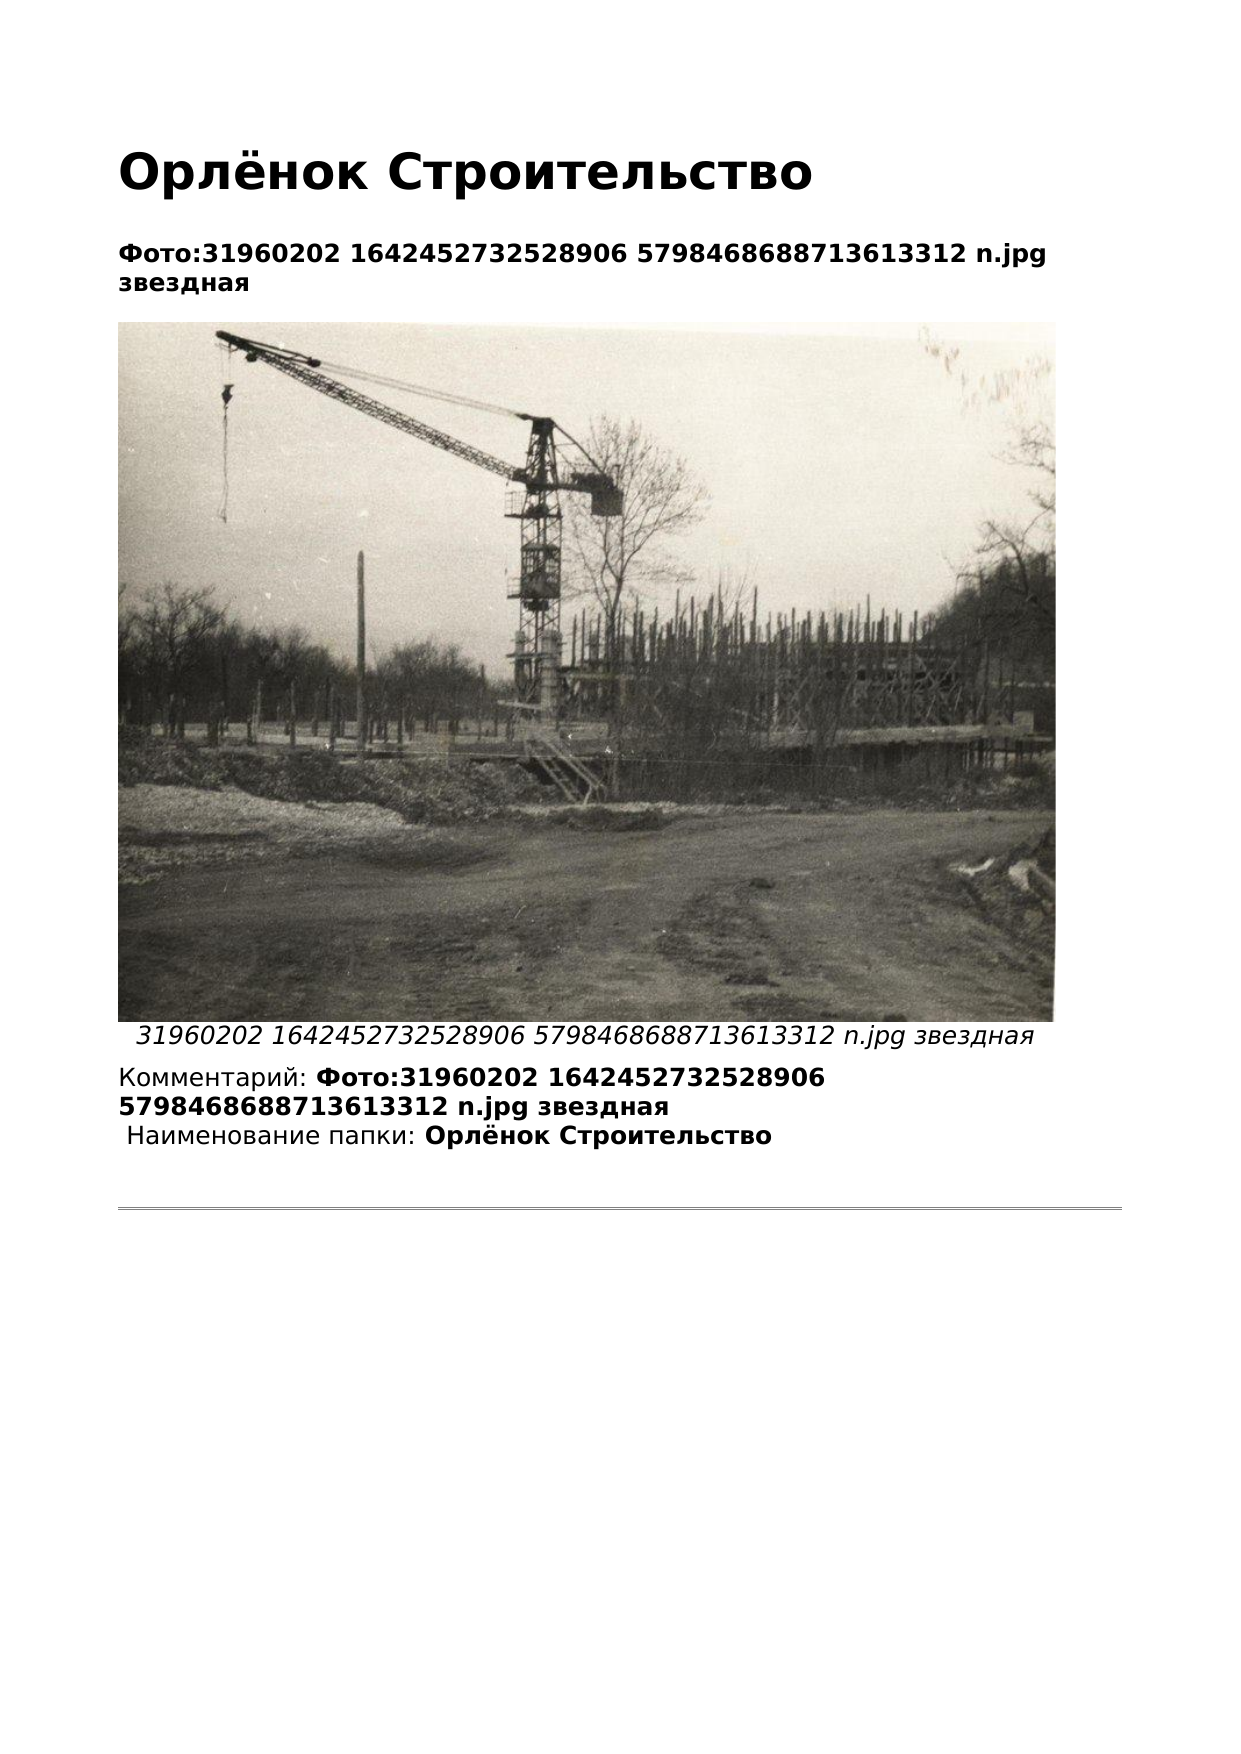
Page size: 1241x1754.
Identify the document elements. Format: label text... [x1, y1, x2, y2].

text 31960202 1642452732528906 5798468688713613312 n.jpg звездная [118, 1022, 1056, 1051]
picture [118, 322, 1056, 1022]
subtitle Фото:31960202 1642452732528906 5798468688713613312 n.jpg звездная [118, 239, 1122, 297]
text Комментарий: Фото:31960202 1642452732528906 5798468688713613312 n.jpg звездная Наименование папки: Орлёнок Строительство [118, 1063, 1122, 1180]
subtitle Орлёнок Строительство [118, 143, 1122, 201]
